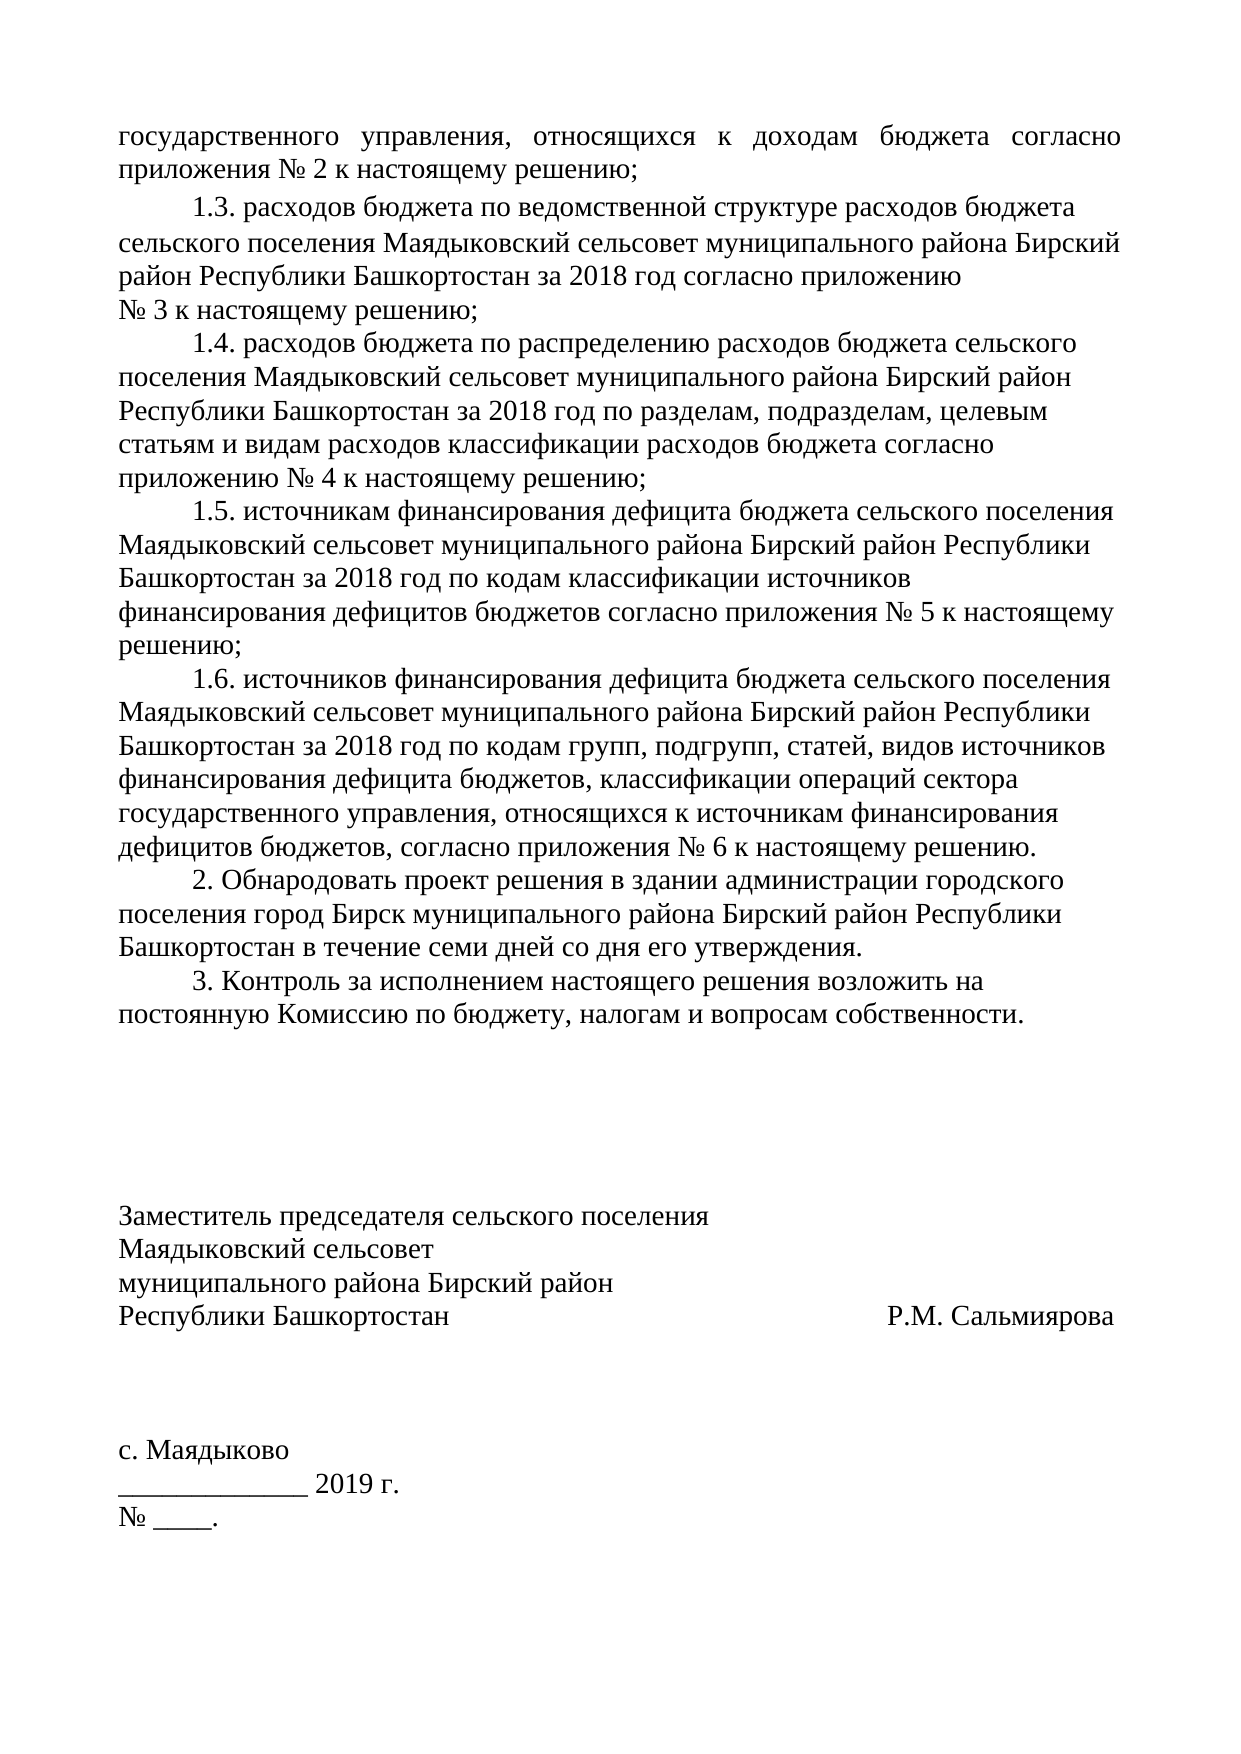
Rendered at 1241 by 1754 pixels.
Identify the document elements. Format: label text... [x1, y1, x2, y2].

text 1.6. источников финансирования дефицита бюджета сельского поселения Маядыковский сельсовет муниципального района Бирский район Республики Башкортостан за 2018 год по кодам групп, подгрупп, статей, видов источников финансирования дефицита бюджетов, классификации операций сектора государственного управления, относящихся к источникам финансирования дефицитов бюджетов, согласно приложения № 6 к настоящему решению. [118, 661, 1122, 862]
text Маядыковский сельсовет [118, 1231, 1122, 1265]
text Республики Башкортостан Р.М. Сальмиярова [118, 1298, 1122, 1332]
text Заместитель председателя сельского поселения [118, 1198, 1122, 1231]
text _____________ 2019 г. [118, 1466, 1122, 1499]
text муниципального района Бирский район [118, 1265, 1122, 1298]
text 3. Контроль за исполнением настоящего решения возложить на постоянную Комиссию по бюджету, налогам и вопросам собственности. [118, 963, 1122, 1030]
text с. Маядыково [118, 1432, 1122, 1466]
text 1.4. расходов бюджета по распределению расходов бюджета сельского поселения Маядыковский сельсовет муниципального района Бирский район Республики Башкортостан за 2018 год по разделам, подразделам, целевым статьям и видам расходов классификации расходов бюджета согласно приложению № 4 к настоящему решению; [118, 326, 1122, 493]
text № ____. [118, 1499, 1122, 1533]
text 1.5. источникам финансирования дефицита бюджета сельского поселения Маядыковский сельсовет муниципального района Бирский район Республики Башкортостан за 2018 год по кодам классификации источников финансирования дефицитов бюджетов согласно приложения № 5 к настоящему решению; [118, 493, 1122, 661]
text государственного управления, относящихся к доходам бюджета согласно приложения № 2 к настоящему решению; [118, 118, 1122, 185]
text 2. Обнародовать проект решения в здании администрации городского поселения город Бирск муниципального района Бирский район Республики Башкортостан в течение семи дней со дня его утверждения. [118, 862, 1122, 963]
text 1.3. расходов бюджета по ведомственной структуре расходов бюджета сельского поселения Маядыковский сельсовет муниципального района Бирский район Республики Башкортостан за 2018 год согласно приложению № 3 к настоящему решению; [118, 185, 1122, 326]
